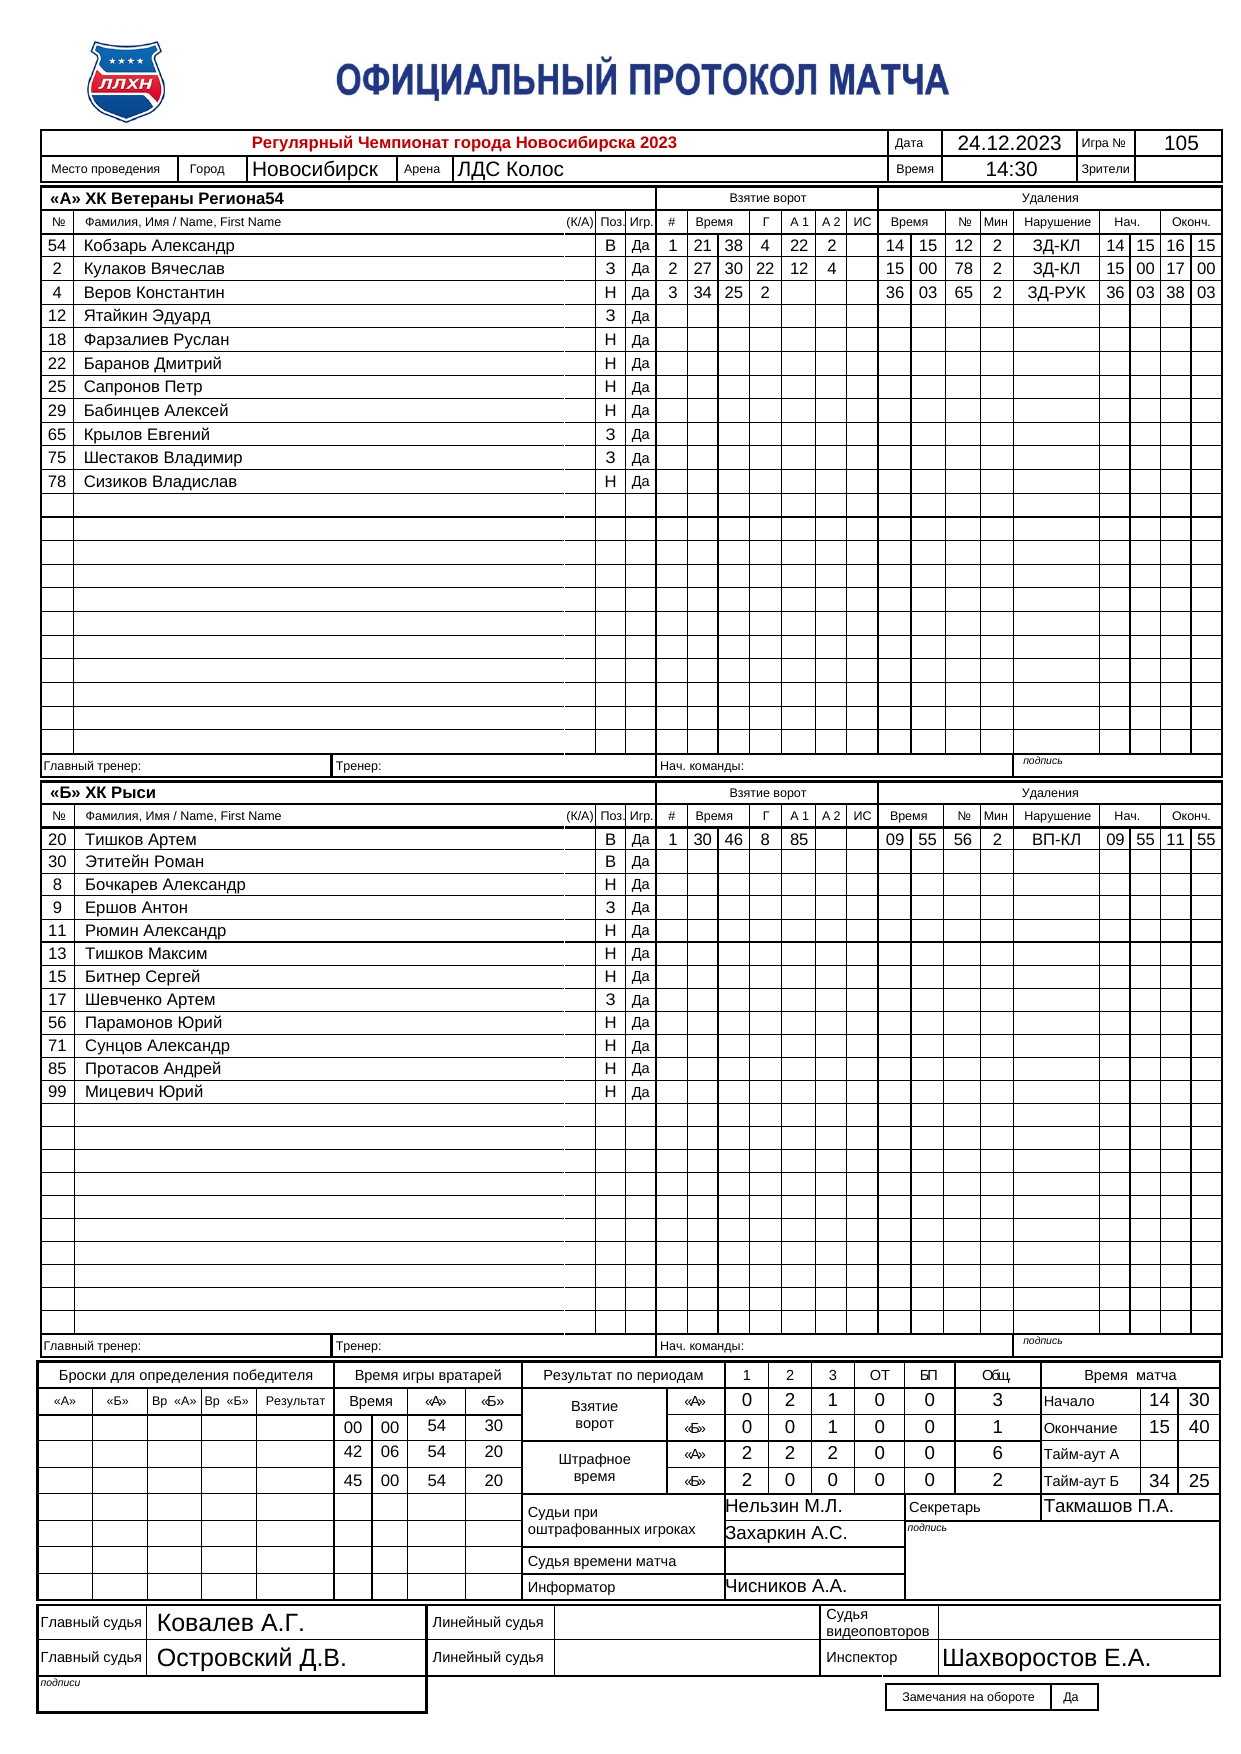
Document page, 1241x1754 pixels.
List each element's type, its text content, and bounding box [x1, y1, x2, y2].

table_cell Игр. [626, 211, 655, 233]
table_cell [879, 1012, 910, 1033]
table_cell [565, 399, 595, 422]
table_cell [719, 874, 749, 895]
table_cell [879, 305, 910, 327]
table_cell [1161, 943, 1190, 964]
table_cell [981, 1242, 1013, 1264]
table_header Удаления [879, 188, 1221, 209]
table_cell [847, 1058, 877, 1079]
table_cell Судья видеоповторов [821, 1606, 938, 1639]
table_cell [879, 943, 910, 964]
table_cell [565, 730, 595, 753]
table_cell [981, 1058, 1013, 1079]
table_cell 15 [912, 235, 945, 256]
table_cell [939, 1606, 1219, 1639]
table_cell [912, 659, 945, 682]
table_cell [782, 850, 815, 872]
table_cell Город [179, 157, 246, 181]
table_cell [946, 494, 980, 516]
table_cell [782, 989, 815, 1011]
table_cell [1131, 423, 1160, 445]
table_cell [750, 518, 781, 540]
table_cell [782, 588, 815, 611]
table_cell [1014, 588, 1099, 611]
table_cell [39, 1574, 92, 1599]
table_cell [202, 1468, 256, 1493]
table_cell [74, 707, 564, 729]
table_cell Окончание [1042, 1415, 1140, 1440]
table_cell 55 [1192, 829, 1221, 849]
table_cell [1161, 588, 1190, 611]
table_cell [626, 683, 655, 706]
table_cell [981, 920, 1013, 941]
table_cell 56 [42, 1012, 74, 1033]
table_cell [912, 518, 945, 540]
table_cell [1131, 850, 1160, 872]
table_cell [1014, 612, 1099, 634]
table_cell [879, 494, 910, 516]
table_cell 25 [42, 376, 73, 398]
table_cell 2 [42, 257, 73, 280]
table_cell [912, 1012, 943, 1033]
table_cell [1131, 896, 1160, 918]
table_cell 09 [1100, 829, 1129, 849]
table_cell [1161, 1127, 1190, 1149]
table_cell [1192, 1150, 1221, 1172]
table_cell 15 [42, 966, 74, 987]
table_cell [75, 1288, 564, 1310]
table_cell [657, 399, 687, 422]
table_cell [719, 565, 749, 587]
table_cell [847, 305, 877, 327]
table_cell Игр. [626, 805, 655, 826]
table_cell [879, 399, 910, 422]
table_cell [42, 1219, 74, 1241]
table_cell [596, 494, 625, 516]
table_cell [847, 966, 877, 987]
table_cell [879, 470, 910, 493]
table_cell [782, 920, 815, 941]
table_cell [719, 1288, 749, 1310]
table_cell [719, 1219, 749, 1241]
table_header 24.12.2023 [943, 131, 1076, 155]
table_cell [688, 1127, 717, 1149]
table_header 1 [726, 1363, 768, 1387]
table_cell [847, 399, 877, 422]
table_cell З [596, 989, 625, 1011]
table_cell [879, 1265, 910, 1287]
table_cell [657, 1173, 687, 1195]
table_cell [782, 565, 815, 587]
table_cell [816, 730, 846, 753]
table_cell [847, 518, 877, 540]
table_cell [657, 683, 687, 706]
table_cell [466, 1547, 521, 1573]
table_cell [1192, 989, 1221, 1011]
table_cell [1131, 612, 1160, 634]
table_cell [912, 1035, 943, 1057]
table_cell [750, 1081, 781, 1103]
table_cell Н [596, 920, 625, 941]
table_cell [782, 683, 815, 706]
table_cell [944, 1058, 980, 1079]
table_cell [946, 707, 980, 729]
table_cell [335, 1574, 371, 1599]
table_cell [782, 281, 815, 303]
table_cell [565, 1311, 595, 1333]
table_cell [816, 1012, 846, 1033]
table_cell [879, 1127, 910, 1149]
table_cell Секретарь [906, 1495, 1040, 1520]
table_cell [565, 707, 595, 729]
table_cell [688, 1196, 717, 1218]
table_cell Время [688, 805, 749, 826]
table_cell Линейный судья [428, 1606, 554, 1639]
table_cell [750, 446, 781, 469]
table_cell [847, 707, 877, 729]
table_cell [1192, 1127, 1221, 1149]
table_cell [1131, 518, 1160, 540]
table_cell З [596, 305, 625, 327]
table_cell 20 [466, 1441, 521, 1467]
table_cell Да [626, 305, 655, 327]
table_cell [1192, 423, 1221, 445]
table_cell Да [626, 920, 655, 941]
table_cell [1099, 1682, 1220, 1711]
table_cell З [596, 423, 625, 445]
table_header ОТ [855, 1363, 904, 1387]
table_cell [688, 612, 717, 634]
table_cell Оконч. [1161, 211, 1221, 233]
table_cell [912, 1150, 943, 1172]
table_cell [93, 1416, 147, 1440]
table_cell [719, 920, 749, 941]
table_header Взятие ворот [657, 783, 877, 803]
table_cell [1014, 730, 1099, 753]
table_cell Н [596, 399, 625, 422]
table_cell [1100, 328, 1129, 351]
table_cell [816, 1219, 846, 1241]
table_cell Шестаков Владимир [74, 446, 564, 469]
table_cell Судьи при оштрафованных игроках [523, 1495, 724, 1546]
table_cell [596, 659, 625, 682]
table_cell 17 [1161, 257, 1190, 280]
table_cell [565, 446, 595, 469]
table_cell Мицевич Юрий [75, 1081, 564, 1103]
table_cell [688, 1288, 717, 1310]
table_cell [782, 376, 815, 398]
table_cell [1014, 446, 1099, 469]
table_cell [879, 588, 910, 611]
table_cell [202, 1547, 256, 1573]
table_cell [1100, 989, 1129, 1011]
table_cell [1161, 470, 1190, 493]
table_cell [1131, 352, 1160, 374]
table_cell [981, 683, 1013, 706]
table_cell [879, 730, 910, 753]
table_cell Н [596, 1058, 625, 1079]
table_cell [816, 1288, 846, 1310]
table_cell Да [626, 1081, 655, 1103]
table_cell [1131, 1127, 1160, 1149]
table_cell [1100, 707, 1129, 729]
table_cell Да [626, 423, 655, 445]
table_cell Фамилия, Имя / Name, First Name [74, 211, 565, 233]
table_cell [719, 305, 749, 327]
table_cell [688, 730, 717, 753]
table_cell [1131, 1196, 1160, 1218]
table_cell [879, 1035, 910, 1057]
table_cell [1131, 1058, 1160, 1079]
table_cell [1192, 1058, 1221, 1079]
table_cell [750, 943, 781, 964]
table_cell [657, 874, 687, 895]
table_cell [847, 588, 877, 611]
table_cell [1161, 1035, 1190, 1057]
table_cell [946, 352, 980, 374]
table_cell [726, 1548, 904, 1573]
table_cell 2 [726, 1442, 768, 1467]
table_cell Вр «А» [148, 1389, 201, 1413]
table_cell 00 [335, 1416, 371, 1440]
table_cell Да [626, 989, 655, 1011]
table_cell [816, 659, 846, 682]
table_cell [750, 1058, 781, 1079]
table_cell [1014, 1035, 1099, 1057]
table_cell [565, 920, 595, 941]
table_cell 15 [879, 257, 910, 280]
table_cell [565, 1288, 595, 1310]
table_cell [565, 636, 595, 658]
table_cell Фарзалиев Руслан [74, 328, 564, 351]
table_cell 03 [1192, 281, 1221, 303]
table_cell [257, 1521, 333, 1546]
table_cell [946, 328, 980, 351]
table_cell 55 [1131, 829, 1160, 849]
table_cell Н [596, 1035, 625, 1057]
table_cell [626, 707, 655, 729]
table_cell [626, 636, 655, 658]
table_cell [879, 966, 910, 987]
table_cell [565, 376, 595, 398]
table_cell [782, 328, 815, 351]
table_cell [782, 470, 815, 493]
table_cell [1131, 1219, 1160, 1241]
table_cell Мин [981, 211, 1013, 233]
table_cell [719, 896, 749, 918]
table_cell [257, 1574, 333, 1599]
table_cell Протасов Андрей [75, 1058, 564, 1079]
table_cell [816, 707, 846, 729]
table_cell [1161, 683, 1190, 706]
table_cell [750, 541, 781, 564]
table_cell [750, 1104, 781, 1126]
table_cell [847, 1081, 877, 1103]
table_header 2 [769, 1363, 811, 1387]
table_cell 38 [1161, 281, 1190, 303]
table_cell 0 [905, 1415, 954, 1440]
table_cell [565, 541, 595, 564]
table_cell [944, 874, 980, 895]
table_cell [719, 707, 749, 729]
table_cell [847, 1196, 877, 1218]
table_cell Сапронов Петр [74, 376, 564, 398]
table_cell [335, 1494, 371, 1520]
table_cell [657, 850, 687, 872]
table_cell Г [750, 805, 781, 826]
table_cell [657, 1150, 687, 1172]
table_cell [1161, 636, 1190, 658]
table_cell [75, 1150, 564, 1172]
table_cell [596, 541, 625, 564]
table_cell [74, 612, 564, 634]
table_cell [912, 1242, 943, 1264]
table_cell [816, 352, 846, 374]
table_cell [1131, 565, 1160, 587]
table_cell [657, 1219, 687, 1241]
table_cell [42, 636, 73, 658]
table_cell [657, 943, 687, 964]
table_cell [42, 1173, 74, 1195]
table_cell [719, 541, 749, 564]
table_cell [912, 1127, 943, 1149]
table_cell [202, 1494, 256, 1520]
table_cell [657, 1035, 687, 1057]
table_cell [657, 1104, 687, 1126]
table_cell 00 [373, 1468, 407, 1493]
table_cell Н [596, 376, 625, 398]
table_cell Новосибирск [248, 157, 396, 181]
table_cell [626, 1104, 655, 1126]
table_cell [912, 1311, 943, 1333]
table_cell [688, 588, 717, 611]
table_cell [1100, 541, 1129, 564]
table_header Замечания на обороте [887, 1685, 1050, 1709]
table_cell [782, 518, 815, 540]
table_header Дата [889, 131, 941, 155]
table_cell 25 [719, 281, 749, 303]
table_cell [1014, 1173, 1099, 1195]
table_cell [1100, 966, 1129, 987]
table_cell З [596, 257, 625, 280]
table_cell [719, 1242, 749, 1264]
table_cell [688, 423, 717, 445]
table_cell 85 [782, 829, 815, 849]
table_cell [847, 281, 877, 303]
table_cell [565, 1219, 595, 1241]
table_cell [1100, 565, 1129, 587]
table_cell [74, 683, 564, 706]
table_cell [1014, 1127, 1099, 1149]
table_cell 06 [373, 1441, 407, 1467]
table_cell [944, 989, 980, 1011]
table_cell [626, 1127, 655, 1149]
table_cell [981, 1127, 1013, 1149]
table_cell [1100, 1196, 1129, 1218]
table_cell Крылов Евгений [74, 423, 564, 445]
table_cell [42, 494, 73, 516]
table_cell [719, 446, 749, 469]
table_cell [596, 1242, 625, 1264]
table_cell 20 [42, 829, 74, 849]
table_cell Да [626, 446, 655, 469]
table_cell [816, 1311, 846, 1333]
table_cell 54 [408, 1416, 465, 1440]
table_cell [719, 328, 749, 351]
table_cell [782, 1311, 815, 1333]
table_cell [750, 470, 781, 493]
table_cell [912, 920, 943, 941]
table_cell [981, 399, 1013, 422]
table_cell [782, 1196, 815, 1218]
table_header БП [905, 1363, 954, 1387]
table_cell [93, 1521, 147, 1546]
table_cell [688, 352, 717, 374]
table_cell [750, 305, 781, 327]
table_cell [750, 1311, 781, 1333]
table_cell [1192, 920, 1221, 941]
table_cell [946, 612, 980, 634]
table_cell [688, 1311, 717, 1333]
table_cell [1161, 446, 1190, 469]
table_cell 22 [782, 235, 815, 256]
table_cell [1161, 659, 1190, 682]
table_cell [202, 1416, 256, 1440]
table_cell [816, 1265, 846, 1287]
table_cell [565, 352, 595, 374]
table_cell [596, 1219, 625, 1241]
table_cell [981, 1173, 1013, 1195]
table_cell [1192, 1242, 1221, 1264]
table_header Игра № [1078, 131, 1134, 155]
table_cell 0 [726, 1389, 768, 1413]
table_cell [75, 1127, 564, 1149]
table_cell [1100, 1311, 1129, 1333]
table_cell [1161, 730, 1190, 753]
table_cell [847, 376, 877, 398]
table_cell [1192, 943, 1221, 964]
table_cell [719, 423, 749, 445]
table_cell [750, 1127, 781, 1149]
table_cell [1192, 328, 1221, 351]
table_header Да [1052, 1685, 1097, 1709]
table_cell Да [626, 352, 655, 374]
table_cell «Б» [668, 1415, 724, 1440]
table_cell [782, 305, 815, 327]
table_cell [1192, 1173, 1221, 1195]
table_cell [944, 1150, 980, 1172]
table_cell Главный тренер: [42, 1335, 330, 1356]
table_header «Б» ХК Рыси [42, 783, 655, 803]
table_cell [657, 1196, 687, 1218]
table_cell Кулаков Вячеслав [74, 257, 564, 280]
table_cell [657, 1265, 687, 1287]
table_cell [782, 966, 815, 987]
table_cell [1100, 1127, 1129, 1149]
table_header Время игры вратарей [335, 1363, 521, 1387]
table_cell [879, 874, 910, 895]
table_cell [1014, 541, 1099, 564]
table_cell [42, 1265, 74, 1287]
table_cell Нач. команды: [657, 1335, 1012, 1356]
table_cell 25 [1179, 1468, 1219, 1493]
table_cell 2 [816, 235, 846, 256]
table_cell [565, 494, 595, 516]
table_cell [466, 1494, 521, 1520]
table_cell [750, 352, 781, 374]
table_cell [148, 1416, 201, 1440]
table_cell [816, 989, 846, 1011]
table_cell [847, 541, 877, 564]
table_cell [565, 470, 595, 493]
table_cell [782, 1242, 815, 1264]
table_cell [596, 1288, 625, 1310]
table_cell [75, 1242, 564, 1264]
table_cell [596, 1265, 625, 1287]
table_cell 30 [42, 850, 74, 872]
table_cell [816, 470, 846, 493]
table_cell [1131, 541, 1160, 564]
table_cell [657, 470, 687, 493]
table_cell [1100, 588, 1129, 611]
table_cell [657, 1288, 687, 1310]
table_cell [1014, 896, 1099, 918]
table_cell [1100, 683, 1129, 706]
table_cell [719, 1104, 749, 1126]
table_cell [912, 446, 945, 469]
table_cell [1100, 636, 1129, 658]
table_cell [816, 874, 846, 895]
table_cell [816, 494, 846, 516]
table_cell [782, 1288, 815, 1310]
table_cell 0 [855, 1442, 904, 1467]
table_cell [750, 1035, 781, 1057]
table_cell [657, 1242, 687, 1264]
table_cell 12 [946, 235, 980, 256]
table_cell [750, 1219, 781, 1241]
table_cell [944, 1104, 980, 1126]
table_cell [1131, 588, 1160, 611]
table_cell [981, 659, 1013, 682]
table_cell [42, 1196, 74, 1218]
table_cell [1161, 966, 1190, 987]
table_cell [879, 612, 910, 634]
table_cell 17 [42, 989, 74, 1011]
table_cell подпись [1014, 1335, 1221, 1356]
table_cell [750, 494, 781, 516]
table_cell В [596, 850, 625, 872]
table_cell [847, 1035, 877, 1057]
table_cell [879, 541, 910, 564]
table_cell [944, 920, 980, 941]
table_cell [1161, 1242, 1190, 1264]
table_cell «А» [408, 1389, 465, 1413]
table_cell [1100, 920, 1129, 941]
table_cell Ершов Антон [75, 896, 564, 918]
table_cell 40 [1179, 1415, 1219, 1440]
table_cell 54 [408, 1441, 465, 1467]
table_cell Кобзарь Александр [74, 235, 564, 256]
table_cell [1161, 423, 1190, 445]
table_cell [657, 896, 687, 918]
table_cell [719, 636, 749, 658]
table_cell 0 [769, 1468, 811, 1493]
table_cell подпись [906, 1522, 1219, 1599]
table_cell [1100, 874, 1129, 895]
table_cell [1192, 399, 1221, 422]
table_cell 3 [657, 281, 687, 303]
table_cell [847, 1288, 877, 1310]
table_cell № [944, 805, 980, 826]
table_cell [688, 541, 717, 564]
table_cell [912, 707, 945, 729]
table_cell [750, 1242, 781, 1264]
table_cell [1192, 707, 1221, 729]
table_cell [879, 1058, 910, 1079]
table_cell [1161, 541, 1190, 564]
table_cell [1131, 966, 1160, 987]
table_cell [148, 1468, 201, 1493]
table_cell [782, 1150, 815, 1172]
table_cell [782, 1219, 815, 1241]
table_cell [42, 659, 73, 682]
table_cell А 1 [782, 211, 815, 233]
table_cell [981, 1219, 1013, 1241]
table_cell [719, 1311, 749, 1333]
table_cell [1100, 1173, 1129, 1195]
table_cell 30 [688, 829, 717, 849]
table_cell [596, 612, 625, 634]
table_cell [782, 896, 815, 918]
table_cell 15 [1100, 257, 1129, 280]
table_cell Информатор [523, 1575, 724, 1599]
table_cell Штрафное время [523, 1442, 666, 1493]
table_cell [565, 850, 595, 872]
table_cell подпись [1014, 755, 1221, 776]
table_cell 14 [1100, 235, 1129, 256]
table_cell [750, 1173, 781, 1195]
table_cell 0 [855, 1468, 904, 1493]
table_cell [981, 636, 1013, 658]
table_cell 12 [42, 305, 73, 327]
table_cell [1014, 470, 1099, 493]
table_cell [1161, 494, 1190, 516]
table_cell [596, 518, 625, 540]
table_cell [1192, 376, 1221, 398]
table_cell [626, 518, 655, 540]
table_cell [944, 966, 980, 987]
table_cell [565, 1035, 595, 1057]
table_cell [565, 565, 595, 587]
table_cell [1100, 470, 1129, 493]
table_cell Да [626, 896, 655, 918]
table_cell [42, 1104, 74, 1126]
table_cell [596, 683, 625, 706]
table_header 3 [812, 1363, 854, 1387]
table_cell [816, 541, 846, 564]
table_cell [1014, 565, 1099, 587]
table_cell [1014, 1058, 1099, 1079]
table_cell [944, 850, 980, 872]
table_cell Сизиков Владислав [74, 470, 564, 493]
table_cell [408, 1547, 465, 1573]
table_cell [944, 1219, 980, 1241]
table_cell [1014, 1311, 1099, 1333]
table_cell [847, 352, 877, 374]
table_cell [74, 541, 564, 564]
table_cell [719, 352, 749, 374]
table_cell Баранов Дмитрий [74, 352, 564, 374]
table_cell [816, 636, 846, 658]
table_cell [944, 1242, 980, 1264]
table_cell [981, 423, 1013, 445]
table_cell [847, 1265, 877, 1287]
table_cell [75, 1173, 564, 1195]
table_cell 6 [956, 1442, 1040, 1467]
table_cell 16 [1161, 235, 1190, 256]
table_cell [565, 989, 595, 1011]
table_cell [847, 989, 877, 1011]
table_cell [879, 1219, 910, 1241]
table_cell [74, 659, 564, 682]
table_cell [1161, 1219, 1190, 1241]
table_cell А 2 [816, 211, 846, 233]
table_cell [1131, 730, 1160, 753]
table_cell [816, 1150, 846, 1172]
table_cell [944, 1081, 980, 1103]
table_cell [879, 1311, 910, 1333]
table_cell [782, 943, 815, 964]
table_cell Результат [257, 1389, 333, 1413]
table_cell [335, 1547, 371, 1573]
table_cell Г [750, 211, 781, 233]
table_cell [782, 1012, 815, 1033]
table_header Удаления [879, 783, 1221, 803]
table_cell [847, 896, 877, 918]
table_cell [981, 850, 1013, 872]
table_cell Рюмин Александр [75, 920, 564, 941]
table_cell [688, 1012, 717, 1033]
table_cell [1161, 1311, 1190, 1333]
table_cell «Б» [93, 1389, 147, 1413]
table_cell [981, 1012, 1013, 1033]
table_cell [688, 1104, 717, 1126]
table_cell [626, 1242, 655, 1264]
table_cell 34 [688, 281, 717, 303]
table_cell [912, 730, 945, 753]
table_cell [1192, 1196, 1221, 1218]
table_cell [847, 1150, 877, 1172]
table_cell 13 [42, 943, 74, 964]
table_cell подписи [39, 1677, 425, 1711]
table_cell [750, 989, 781, 1011]
table_cell [816, 1035, 846, 1057]
table_cell 12 [782, 257, 815, 280]
table_cell [912, 1058, 943, 1079]
table_cell [42, 541, 73, 564]
table_cell [1014, 305, 1099, 327]
table_cell Этитейн Роман [75, 850, 564, 872]
table_cell [93, 1441, 147, 1467]
table_cell [688, 1242, 717, 1264]
table_cell Нач. [1100, 805, 1160, 826]
table_cell [1192, 730, 1221, 753]
table_cell # [657, 211, 687, 233]
table_cell [879, 328, 910, 351]
table_cell [981, 565, 1013, 587]
table_cell [946, 446, 980, 469]
table_cell [879, 1288, 910, 1310]
table_cell 11 [1161, 829, 1190, 849]
table_cell [626, 1311, 655, 1333]
table_cell [782, 1058, 815, 1079]
table_cell [148, 1494, 201, 1520]
table_cell [596, 707, 625, 729]
table_cell [946, 376, 980, 398]
table_cell [719, 850, 749, 872]
table_cell [816, 850, 846, 872]
table_cell [1014, 659, 1099, 682]
table_cell [719, 494, 749, 516]
table_cell 03 [1131, 281, 1160, 303]
table_cell 0 [905, 1389, 954, 1413]
table_cell [1131, 659, 1160, 682]
table_cell [1131, 305, 1160, 327]
table_cell [42, 1127, 74, 1149]
table_cell [719, 730, 749, 753]
table_cell Фамилия, Имя / Name, First Name [75, 805, 565, 826]
table_cell [981, 376, 1013, 398]
table_cell [688, 636, 717, 658]
table_cell Время [879, 211, 945, 233]
table_cell [782, 494, 815, 516]
table_cell ЗД-РУК [1014, 281, 1099, 303]
table_cell [657, 989, 687, 1011]
table_cell [1192, 636, 1221, 658]
table_cell [1192, 612, 1221, 634]
table_cell [816, 399, 846, 422]
table_cell [981, 1104, 1013, 1126]
table_cell [912, 1288, 943, 1310]
table_cell [1014, 494, 1099, 516]
table_cell 0 [855, 1415, 904, 1440]
table_cell [719, 470, 749, 493]
table_cell [565, 1265, 595, 1287]
table_cell [750, 399, 781, 422]
table_cell [39, 1547, 92, 1573]
table_cell [1014, 989, 1099, 1011]
table_cell [912, 636, 945, 658]
table_cell [1192, 1012, 1221, 1033]
table_cell [847, 1104, 877, 1126]
table_cell [1100, 494, 1129, 516]
table_cell [750, 730, 781, 753]
table_cell [912, 1104, 943, 1126]
table_cell [1014, 966, 1099, 987]
table_cell [782, 636, 815, 658]
table_cell [879, 518, 910, 540]
table_cell 1 [812, 1415, 854, 1440]
table_cell З [596, 896, 625, 918]
table_cell [847, 1173, 877, 1195]
table_cell [847, 874, 877, 895]
table_cell [847, 829, 877, 849]
table_cell [1100, 305, 1129, 327]
table_cell [1100, 446, 1129, 469]
table_cell Ятайкин Эдуард [74, 305, 564, 327]
table_cell [1131, 1081, 1160, 1103]
table_cell [626, 1219, 655, 1241]
table_cell [719, 943, 749, 964]
table_cell [981, 446, 1013, 469]
table_cell [1100, 1242, 1129, 1264]
table_cell [688, 1081, 717, 1103]
table_cell [1192, 659, 1221, 682]
table_cell [1161, 1104, 1190, 1126]
table_cell Тайм-аут Б [1042, 1468, 1140, 1493]
table_cell [981, 1288, 1013, 1310]
table_cell [816, 376, 846, 398]
picture [5, 28, 1179, 129]
table_cell [879, 1242, 910, 1264]
table_cell [596, 1127, 625, 1149]
table_cell [555, 1606, 819, 1639]
table_cell [981, 966, 1013, 987]
table_cell [1192, 1265, 1221, 1287]
table_header Броски для определения победителя [39, 1363, 333, 1387]
table_cell [946, 470, 980, 493]
table_cell [1131, 1104, 1160, 1126]
table_cell [657, 305, 687, 327]
table_cell [565, 1196, 595, 1218]
table_cell [1100, 423, 1129, 445]
table_cell [1014, 683, 1099, 706]
table_cell 14 [879, 235, 910, 256]
table_cell [1100, 1150, 1129, 1172]
table_cell Да [626, 1012, 655, 1033]
table_cell [981, 588, 1013, 611]
table_cell [42, 1242, 74, 1264]
table_cell [657, 1081, 687, 1103]
table_cell Взятие ворот [523, 1389, 666, 1440]
table_cell [1014, 399, 1099, 422]
table_cell [981, 989, 1013, 1011]
table_cell [1192, 1035, 1221, 1057]
table_cell [93, 1494, 147, 1520]
table_cell [75, 1311, 564, 1333]
table_cell [565, 829, 595, 849]
table_cell ЗД-КЛ [1014, 257, 1099, 280]
table_cell [657, 423, 687, 445]
table_cell [782, 1265, 815, 1287]
table_cell 55 [912, 829, 943, 849]
table_cell 4 [42, 281, 73, 303]
table_cell [257, 1416, 333, 1440]
table_cell [626, 541, 655, 564]
table_cell [719, 376, 749, 398]
table_cell [626, 494, 655, 516]
table_cell Островский Д.В. [147, 1640, 425, 1675]
table_header Время матча [1042, 1363, 1219, 1387]
table_cell [719, 1173, 749, 1195]
table_cell [1100, 1081, 1129, 1103]
table_cell [847, 850, 877, 872]
table_cell [944, 943, 980, 964]
table_cell Время [688, 211, 749, 233]
table_cell 56 [944, 829, 980, 849]
table_cell [879, 683, 910, 706]
table_cell [782, 399, 815, 422]
table_cell [626, 588, 655, 611]
table_cell [912, 470, 945, 493]
table_cell [688, 328, 717, 351]
table_cell [719, 588, 749, 611]
table_cell [1192, 966, 1221, 987]
table_cell [879, 636, 910, 658]
table_cell [596, 588, 625, 611]
table_cell [912, 305, 945, 327]
table_cell 54 [408, 1468, 465, 1493]
table_cell [373, 1494, 407, 1520]
table_cell [719, 612, 749, 634]
table_cell [981, 518, 1013, 540]
table_cell [596, 730, 625, 753]
table_cell [750, 376, 781, 398]
table_cell [148, 1547, 201, 1573]
table_cell 18 [42, 328, 73, 351]
table_cell [847, 235, 877, 256]
table_cell [555, 1640, 819, 1675]
table_cell [688, 1265, 717, 1287]
table_cell [912, 989, 943, 1011]
table_cell Н [596, 1081, 625, 1103]
table_cell Время [889, 157, 941, 181]
table_cell [202, 1441, 256, 1467]
table_cell [782, 1127, 815, 1149]
table_cell [816, 305, 846, 327]
table_cell [75, 1104, 564, 1126]
table_cell Нач. [1100, 211, 1160, 233]
table_cell 15 [1131, 235, 1160, 256]
table_cell [1192, 446, 1221, 469]
table_cell Главный судья [39, 1606, 146, 1639]
table_cell [657, 612, 687, 634]
table_cell [944, 1012, 980, 1033]
table_cell [1100, 518, 1129, 540]
table_cell [946, 399, 980, 422]
table_cell Да [626, 850, 655, 872]
table_cell [1100, 399, 1129, 422]
table_cell [1161, 874, 1190, 895]
table_cell [657, 1058, 687, 1079]
table_cell [1131, 1265, 1160, 1287]
table_cell [750, 1265, 781, 1287]
table_cell [373, 1547, 407, 1573]
table_cell [719, 518, 749, 540]
table_cell 2 [981, 235, 1013, 256]
table_cell [688, 518, 717, 540]
table_cell [565, 1058, 595, 1079]
table_cell [1131, 1150, 1160, 1172]
table_cell Тренер: [333, 755, 655, 776]
table_cell Шевченко Артем [75, 989, 564, 1011]
table_cell [719, 659, 749, 682]
table_cell [1161, 376, 1190, 398]
table_cell [688, 494, 717, 516]
table_cell Веров Константин [74, 281, 564, 303]
table_cell [879, 376, 910, 398]
table_cell [688, 989, 717, 1011]
table_cell [1161, 1150, 1190, 1172]
table_cell ИС [847, 211, 877, 233]
table_cell 22 [750, 257, 781, 280]
table_cell 22 [42, 352, 73, 374]
table_cell [373, 1521, 407, 1546]
table_cell [750, 636, 781, 658]
table_header Взятие ворот [657, 188, 877, 209]
table_cell [1161, 989, 1190, 1011]
table_cell [879, 896, 910, 918]
table_cell 1 [657, 829, 687, 849]
table_cell [879, 1150, 910, 1172]
table_cell [816, 943, 846, 964]
table_cell [912, 494, 945, 516]
table_cell 2 [812, 1442, 854, 1467]
table_cell [719, 989, 749, 1011]
table_cell [75, 1265, 564, 1287]
table_cell [466, 1521, 521, 1546]
table_cell [912, 588, 945, 611]
table_cell 0 [812, 1468, 854, 1493]
table_cell Н [596, 943, 625, 964]
table_cell [565, 1127, 595, 1149]
table_cell [42, 683, 73, 706]
table_cell [42, 612, 73, 634]
table_cell [1192, 896, 1221, 918]
table_cell [946, 305, 980, 327]
table_cell Н [596, 1012, 625, 1033]
table_cell Поз. [596, 211, 625, 233]
table_cell [847, 730, 877, 753]
table_cell [782, 612, 815, 634]
table_cell Время [335, 1389, 407, 1413]
table_cell [657, 730, 687, 753]
table_cell [912, 565, 945, 587]
table_cell [719, 399, 749, 422]
table_cell [719, 966, 749, 987]
table_cell 0 [855, 1389, 904, 1413]
table_cell [1131, 1311, 1160, 1333]
table_cell [596, 636, 625, 658]
table_cell [847, 683, 877, 706]
table_cell [257, 1547, 333, 1573]
table_cell 1 [657, 235, 687, 256]
table_cell [816, 1173, 846, 1195]
table_cell [626, 1265, 655, 1287]
table_cell [688, 683, 717, 706]
table_cell [912, 352, 945, 374]
table_cell [1131, 328, 1160, 351]
table_cell [879, 1104, 910, 1126]
table_cell [1014, 328, 1099, 351]
table_cell [1100, 352, 1129, 374]
table_cell [946, 423, 980, 445]
table_cell [688, 305, 717, 327]
table_cell [782, 874, 815, 895]
table_cell [944, 1288, 980, 1310]
table_cell [981, 707, 1013, 729]
table_cell Линейный судья [428, 1640, 554, 1675]
table_cell [42, 1150, 74, 1172]
table_cell [750, 1196, 781, 1218]
table_cell [1192, 874, 1221, 895]
table_cell Начало [1042, 1389, 1140, 1413]
table_cell [879, 1196, 910, 1218]
table_cell [981, 1150, 1013, 1172]
table_cell [912, 896, 943, 918]
table_cell [1131, 446, 1160, 469]
table_cell № [946, 211, 980, 233]
table_cell [750, 612, 781, 634]
table_cell [879, 707, 910, 729]
table_cell [912, 1219, 943, 1241]
table_cell [1014, 707, 1099, 729]
table_cell [75, 1196, 564, 1218]
table_cell [719, 1196, 749, 1218]
table_cell [879, 446, 910, 469]
table_cell [688, 376, 717, 398]
table_cell [847, 423, 877, 445]
table_cell [981, 1196, 1013, 1218]
table_cell [782, 1035, 815, 1057]
table_cell [981, 874, 1013, 895]
table_cell «Б» [668, 1468, 724, 1493]
table_cell [1014, 423, 1099, 445]
table_cell [1014, 1196, 1099, 1218]
table_cell [879, 565, 910, 587]
table_cell [750, 423, 781, 445]
table_cell [1100, 896, 1129, 918]
table_cell [981, 1265, 1013, 1287]
table_cell [782, 446, 815, 469]
table_cell З [596, 446, 625, 469]
table_cell [596, 1196, 625, 1218]
table_cell [782, 659, 815, 682]
table_cell [1161, 1288, 1190, 1310]
table_cell Шахворостов Е.А. [939, 1640, 1219, 1675]
table_cell [1161, 305, 1190, 327]
table_cell 34 [1141, 1468, 1177, 1493]
table_cell [657, 446, 687, 469]
table_cell [879, 423, 910, 445]
table_cell [565, 659, 595, 682]
table_cell [565, 518, 595, 540]
table_cell 65 [42, 423, 73, 445]
table_cell [1161, 352, 1190, 374]
table_cell [565, 281, 595, 303]
table_cell 30 [466, 1416, 521, 1440]
table_cell [257, 1441, 333, 1467]
table_cell [688, 943, 717, 964]
table_cell [657, 1012, 687, 1033]
table_cell [408, 1574, 465, 1599]
table_cell [1131, 1173, 1160, 1195]
table_cell Да [626, 235, 655, 256]
table_cell [1136, 157, 1221, 181]
table_cell [39, 1494, 92, 1520]
table_cell [1131, 683, 1160, 706]
table_cell «А» [668, 1442, 724, 1467]
table_cell [847, 1012, 877, 1033]
table_cell [1192, 1104, 1221, 1126]
table_cell [657, 659, 687, 682]
table_cell [1014, 376, 1099, 398]
table_cell 0 [905, 1468, 954, 1493]
table_cell 0 [726, 1415, 768, 1440]
table_cell [1014, 1150, 1099, 1172]
table_cell [408, 1521, 465, 1546]
table_cell [750, 659, 781, 682]
table_cell [596, 1173, 625, 1195]
table_cell [719, 1035, 749, 1057]
table_cell [719, 1265, 749, 1287]
table_cell [782, 707, 815, 729]
table_cell [847, 636, 877, 658]
table_cell [981, 1081, 1013, 1103]
table_cell [816, 1058, 846, 1079]
table_cell [944, 1035, 980, 1057]
table_cell «А» [39, 1389, 92, 1413]
table_cell [565, 588, 595, 611]
table_cell [1192, 470, 1221, 493]
table_cell [657, 920, 687, 941]
table_cell [847, 659, 877, 682]
table_cell [408, 1494, 465, 1520]
table_cell [42, 730, 73, 753]
table_cell [596, 1104, 625, 1126]
table_cell Да [626, 399, 655, 422]
table_cell [981, 1311, 1013, 1333]
table_cell [750, 683, 781, 706]
table_cell [719, 1127, 749, 1149]
table_cell 46 [719, 829, 749, 849]
table_cell [912, 399, 945, 422]
table_cell 03 [912, 281, 945, 303]
table_cell [847, 328, 877, 351]
table_cell 8 [750, 829, 781, 849]
table_cell [565, 1242, 595, 1264]
table_cell [565, 1104, 595, 1126]
table_cell [565, 1150, 595, 1172]
table_cell Мин [981, 805, 1013, 826]
table_cell [750, 588, 781, 611]
table_cell Нельзин М.Л. [726, 1495, 904, 1520]
table_cell [596, 1311, 625, 1333]
table_cell ИС [847, 805, 877, 826]
table_cell [1179, 1441, 1219, 1467]
table_cell [42, 588, 73, 611]
table_cell [847, 612, 877, 634]
table_cell [1192, 352, 1221, 374]
table_cell [912, 1173, 943, 1195]
table_cell [1161, 565, 1190, 587]
table_cell [946, 588, 980, 611]
table_cell ЗД-КЛ [1014, 235, 1099, 256]
table_cell [719, 1058, 749, 1079]
table_cell Место проведения [42, 157, 177, 181]
table_cell [1161, 328, 1190, 351]
table_cell [750, 966, 781, 987]
table_cell 09 [879, 829, 910, 849]
table_cell [1014, 850, 1099, 872]
table_cell [335, 1521, 371, 1546]
table_cell [1192, 565, 1221, 587]
table_cell [1131, 1035, 1160, 1057]
table_cell [912, 966, 943, 987]
table_cell 0 [905, 1442, 954, 1467]
table_cell [782, 1104, 815, 1126]
table_cell 2 [750, 281, 781, 303]
table_cell [1100, 1035, 1129, 1057]
table_cell [565, 943, 595, 964]
table_cell Тишков Артем [75, 829, 564, 849]
table_header Регулярный Чемпионат города Новосибирска 2023 [42, 131, 887, 155]
table_cell [257, 1494, 333, 1520]
table_cell [1161, 399, 1190, 422]
table_cell 38 [719, 235, 749, 256]
table_cell [1014, 1081, 1099, 1103]
table_cell 11 [42, 920, 74, 941]
table_cell [688, 1058, 717, 1079]
table_cell [626, 612, 655, 634]
table_cell [782, 1081, 815, 1103]
table_cell [1192, 518, 1221, 540]
table_cell № [42, 805, 74, 826]
table_cell Чисников А.А. [726, 1575, 904, 1599]
table_cell [847, 494, 877, 516]
table_cell [657, 588, 687, 611]
table_cell «Б » [466, 1389, 521, 1413]
table_cell [1100, 730, 1129, 753]
table_cell [912, 1196, 943, 1218]
table_cell [74, 588, 564, 611]
table_cell [1100, 1012, 1129, 1033]
table_cell [981, 896, 1013, 918]
table_cell 2 [981, 257, 1013, 280]
table_cell [946, 541, 980, 564]
table_cell [847, 943, 877, 964]
table_cell [1192, 305, 1221, 327]
table_cell [1131, 636, 1160, 658]
table_cell [565, 1173, 595, 1195]
table_cell Захаркин А.С. [726, 1521, 904, 1546]
table_cell [981, 730, 1013, 753]
table_cell 30 [719, 257, 749, 280]
table_cell [688, 1173, 717, 1195]
table_cell [912, 541, 945, 564]
table_cell [688, 565, 717, 587]
table_cell [912, 850, 943, 872]
table_cell [879, 920, 910, 941]
table_cell Да [626, 966, 655, 987]
table_cell Тайм-аут А [1042, 1441, 1140, 1467]
table_cell [657, 541, 687, 564]
table_cell [1014, 1288, 1099, 1310]
table_cell [688, 470, 717, 493]
table_cell [912, 423, 945, 445]
table_cell [688, 399, 717, 422]
table_cell [428, 1677, 882, 1711]
table_cell [750, 707, 781, 729]
table_cell [1192, 541, 1221, 564]
table_cell [626, 565, 655, 587]
table_cell [816, 1081, 846, 1103]
table_cell (К/А) [565, 805, 595, 826]
table_cell [1161, 1081, 1190, 1103]
table_cell [657, 494, 687, 516]
table_cell [1100, 850, 1129, 872]
table_cell 4 [816, 257, 846, 280]
table_cell 36 [879, 281, 910, 303]
table_cell ВП-КЛ [1014, 829, 1099, 849]
table_cell [719, 683, 749, 706]
table_cell [1100, 1265, 1129, 1287]
table_cell [912, 683, 945, 706]
table_cell [657, 636, 687, 658]
table_cell Н [596, 352, 625, 374]
table_cell [565, 257, 595, 280]
table_cell 42 [335, 1441, 371, 1467]
table_cell [750, 874, 781, 895]
table_cell ЛДС Колос [454, 157, 887, 181]
table_cell [657, 518, 687, 540]
table_cell [373, 1574, 407, 1599]
table_cell [879, 850, 910, 872]
table_cell [1131, 1242, 1160, 1264]
table_cell [1131, 399, 1160, 422]
table_header Общ. [956, 1363, 1040, 1387]
table_cell [626, 730, 655, 753]
table_cell Тишков Максим [75, 943, 564, 964]
table_cell [912, 943, 943, 964]
table_cell Да [626, 328, 655, 351]
table_cell [912, 612, 945, 634]
table_cell [719, 1012, 749, 1033]
table_cell [688, 874, 717, 895]
table_cell [847, 565, 877, 587]
table_cell [1161, 850, 1190, 872]
table_cell [688, 920, 717, 941]
table_cell [565, 896, 595, 918]
table_cell [565, 235, 595, 256]
table_cell [626, 1173, 655, 1195]
table_cell Да [626, 376, 655, 398]
table_cell [657, 376, 687, 398]
table_cell [1192, 1311, 1221, 1333]
table_cell А 2 [816, 805, 846, 826]
table_cell Н [596, 874, 625, 895]
table_cell [944, 1311, 980, 1333]
table_cell А 1 [782, 805, 815, 826]
table_cell 2 [981, 281, 1013, 303]
table_header 105 [1136, 131, 1221, 155]
table_cell [1014, 1104, 1099, 1126]
table_cell [879, 1081, 910, 1103]
table_cell [750, 896, 781, 918]
table_cell 85 [42, 1058, 74, 1079]
table_cell 9 [42, 896, 74, 918]
table_cell [688, 707, 717, 729]
table_cell [93, 1547, 147, 1573]
table_cell Да [626, 829, 655, 849]
table_cell [657, 1311, 687, 1333]
table_cell Тренер: [333, 1335, 655, 1356]
table_cell 2 [657, 257, 687, 280]
table_cell [879, 659, 910, 682]
table_cell [912, 1265, 943, 1287]
table_cell [596, 1150, 625, 1172]
table_cell [93, 1574, 147, 1599]
table_cell [816, 896, 846, 918]
table_cell [1014, 636, 1099, 658]
table_cell Да [626, 257, 655, 280]
table_cell [1014, 1265, 1099, 1287]
table_cell [816, 1104, 846, 1126]
table_cell 36 [1100, 281, 1129, 303]
table_cell В [596, 235, 625, 256]
table_cell 15 [1141, 1415, 1177, 1440]
table_cell [782, 1173, 815, 1195]
table_cell [1161, 612, 1190, 634]
table_cell [626, 1196, 655, 1218]
table_cell [946, 565, 980, 587]
table_cell [816, 518, 846, 540]
table_cell Бабинцев Алексей [74, 399, 564, 422]
table_cell Н [596, 328, 625, 351]
table_cell 30 [1179, 1389, 1219, 1413]
table_cell Такмашов П.А. [1042, 1495, 1219, 1520]
table_cell [1131, 707, 1160, 729]
table_cell 00 [1131, 257, 1160, 280]
table_cell Инспектор [821, 1640, 938, 1675]
table_cell 2 [769, 1442, 811, 1467]
table_cell [39, 1521, 92, 1546]
table_cell [1161, 1173, 1190, 1195]
table_cell [1014, 943, 1099, 964]
table_cell [1131, 943, 1160, 964]
table_cell [816, 829, 846, 849]
table_cell [1161, 920, 1190, 941]
table_cell [981, 612, 1013, 634]
table_cell [847, 257, 877, 280]
table_cell [816, 1127, 846, 1149]
table_cell [1192, 850, 1221, 872]
table_cell [565, 966, 595, 987]
table_cell [1100, 612, 1129, 634]
table_cell № [42, 211, 73, 233]
table_cell [42, 707, 73, 729]
table_cell [1014, 518, 1099, 540]
table_cell Бочкарев Александр [75, 874, 564, 895]
table_cell [565, 1081, 595, 1103]
table_cell «А» [668, 1389, 724, 1413]
table_cell [1161, 1058, 1190, 1079]
table_cell [202, 1521, 256, 1546]
table_cell [782, 423, 815, 445]
table_cell Да [626, 470, 655, 493]
table_cell [565, 328, 595, 351]
table_cell [879, 989, 910, 1011]
table_cell [565, 683, 595, 706]
table_cell [1192, 494, 1221, 516]
table_cell [74, 565, 564, 587]
table_cell [750, 1288, 781, 1310]
table_cell [847, 1311, 877, 1333]
table_cell [688, 1035, 717, 1057]
table_cell [912, 328, 945, 351]
table_cell Ковалев А.Г. [147, 1606, 425, 1639]
table_cell [688, 1150, 717, 1172]
table_cell [946, 683, 980, 706]
table_cell [596, 565, 625, 587]
table_cell Зрители [1078, 157, 1134, 181]
table_cell [944, 896, 980, 918]
table_cell 8 [42, 874, 74, 895]
table_cell 4 [750, 235, 781, 256]
table_cell [1100, 376, 1129, 398]
table_cell [466, 1574, 521, 1599]
table_cell [1131, 989, 1160, 1011]
table_cell 1 [956, 1415, 1040, 1440]
table_cell [1100, 1219, 1129, 1241]
table_cell [42, 565, 73, 587]
table_cell [688, 966, 717, 987]
table_cell 00 [373, 1416, 407, 1440]
table_cell [719, 1081, 749, 1103]
table_cell [912, 1081, 943, 1103]
table_cell [1131, 874, 1160, 895]
table_cell 71 [42, 1035, 74, 1057]
table_cell Парамонов Юрий [75, 1012, 564, 1033]
table_cell [202, 1574, 256, 1599]
table_cell 27 [688, 257, 717, 280]
table_cell [1131, 494, 1160, 516]
table_cell [565, 612, 595, 634]
table_cell [688, 659, 717, 682]
table_cell [39, 1441, 92, 1467]
table_cell Арена [398, 157, 452, 181]
table_cell 20 [466, 1468, 521, 1493]
table_cell [688, 446, 717, 469]
table_cell [816, 588, 846, 611]
table_cell Н [596, 470, 625, 493]
table_cell (К/А) [565, 211, 595, 233]
table_cell 78 [946, 257, 980, 280]
table_cell 45 [335, 1468, 371, 1493]
table_cell [74, 494, 564, 516]
table_cell 0 [769, 1415, 811, 1440]
table_cell 78 [42, 470, 73, 493]
table_cell [750, 1150, 781, 1172]
table_cell 21 [688, 235, 717, 256]
table_cell [688, 896, 717, 918]
table_cell [1131, 470, 1160, 493]
table_cell [981, 1035, 1013, 1057]
table_cell Судья времени матча [523, 1548, 724, 1573]
table_cell [688, 1219, 717, 1241]
table_header «А» ХК Ветераны Региона54 [42, 188, 655, 209]
table_cell [1161, 518, 1190, 540]
table_cell 2 [956, 1468, 1040, 1493]
table_cell [912, 874, 943, 895]
table_header Результат по периодам [523, 1363, 724, 1387]
table_cell Главный судья [39, 1640, 146, 1675]
table_cell [626, 1150, 655, 1172]
table_cell [750, 1012, 781, 1033]
table_cell 3 [956, 1389, 1040, 1413]
table_cell [816, 565, 846, 587]
table_cell 2 [726, 1468, 768, 1493]
table_cell Да [626, 943, 655, 964]
table_cell [565, 874, 595, 895]
table_cell [879, 352, 910, 374]
table_cell [1014, 352, 1099, 374]
table_cell [847, 446, 877, 469]
table_cell 1 [812, 1389, 854, 1413]
table_cell [657, 966, 687, 987]
table_cell Нарушение [1014, 805, 1099, 826]
table_cell [1161, 896, 1190, 918]
table_cell [981, 494, 1013, 516]
table_cell [816, 1242, 846, 1264]
table_cell [148, 1574, 201, 1599]
table_cell Сунцов Александр [75, 1035, 564, 1057]
table_cell [944, 1173, 980, 1195]
table_cell [1100, 943, 1129, 964]
table_cell Время [879, 805, 943, 826]
table_cell [816, 683, 846, 706]
table_cell 14:30 [943, 157, 1076, 181]
table_cell [1161, 1265, 1190, 1287]
table_cell 65 [946, 281, 980, 303]
table_cell [148, 1521, 201, 1546]
table_cell [750, 920, 781, 941]
table_cell Н [596, 966, 625, 987]
table_cell [750, 565, 781, 587]
table_cell [1014, 920, 1099, 941]
table_cell [1192, 1288, 1221, 1310]
table_cell [750, 328, 781, 351]
table_cell Н [596, 281, 625, 303]
table_cell [1192, 1081, 1221, 1103]
table_cell Оконч. [1161, 805, 1221, 826]
table_cell 2 [769, 1389, 811, 1413]
table_cell [847, 1219, 877, 1241]
table_cell [1100, 659, 1129, 682]
table_cell [657, 565, 687, 587]
table_cell [1161, 1196, 1190, 1218]
table_cell # [657, 805, 687, 826]
table_cell Битнер Сергей [75, 966, 564, 987]
table_cell [148, 1441, 201, 1467]
table_cell [1141, 1441, 1177, 1467]
table_cell [626, 1288, 655, 1310]
table_cell [657, 352, 687, 374]
table_cell [946, 659, 980, 682]
table_cell [946, 636, 980, 658]
table_cell [688, 850, 717, 872]
table_cell [1131, 1012, 1160, 1033]
table_cell Поз. [596, 805, 625, 826]
table_cell 15 [1192, 235, 1221, 256]
table_cell Вр «Б» [202, 1389, 256, 1413]
table_cell [75, 1219, 564, 1241]
table_cell Да [626, 1058, 655, 1079]
table_cell [42, 1288, 74, 1310]
table_cell [1014, 1012, 1099, 1033]
table_cell [719, 1150, 749, 1172]
table_cell 29 [42, 399, 73, 422]
table_cell [981, 943, 1013, 964]
table_cell [565, 1012, 595, 1033]
table_cell [879, 1173, 910, 1195]
table_cell [1192, 588, 1221, 611]
table_cell [1131, 1288, 1160, 1310]
table_cell [1014, 1242, 1099, 1264]
table_cell [42, 518, 73, 540]
table_cell [74, 730, 564, 753]
table_cell [657, 1127, 687, 1149]
table_cell [657, 707, 687, 729]
table_cell [39, 1416, 92, 1440]
table_cell [1014, 1219, 1099, 1241]
table_cell [946, 730, 980, 753]
table_cell 99 [42, 1081, 74, 1103]
table_cell [944, 1196, 980, 1218]
table_cell [944, 1265, 980, 1287]
table_cell Да [626, 874, 655, 895]
table_cell [816, 328, 846, 351]
table_cell [1192, 1219, 1221, 1241]
table_cell [74, 636, 564, 658]
table_cell 00 [1192, 257, 1221, 280]
table_cell [816, 920, 846, 941]
table_cell [1131, 376, 1160, 398]
table_cell [1131, 920, 1160, 941]
table_cell [93, 1468, 147, 1493]
table_cell [1161, 1012, 1190, 1033]
table_cell [74, 518, 564, 540]
table_cell [816, 612, 846, 634]
table_cell В [596, 829, 625, 849]
table_cell Да [626, 281, 655, 303]
table_cell [1100, 1104, 1129, 1126]
table_cell [816, 1196, 846, 1218]
table_cell [42, 1311, 74, 1333]
table_cell [847, 1242, 877, 1264]
table_cell [981, 352, 1013, 374]
table_cell [1192, 683, 1221, 706]
table_cell [847, 1127, 877, 1149]
table_cell [39, 1468, 92, 1493]
table_cell [1100, 1058, 1129, 1079]
table_cell [816, 281, 846, 303]
table_cell [816, 423, 846, 445]
table_cell Да [626, 1035, 655, 1057]
table_cell [981, 328, 1013, 351]
table_cell 14 [1141, 1389, 1177, 1413]
table_cell [565, 305, 595, 327]
table_cell [981, 305, 1013, 327]
table_cell [1100, 1288, 1129, 1310]
table_cell [912, 376, 945, 398]
table_cell [847, 470, 877, 493]
table_cell [816, 446, 846, 469]
table_cell 75 [42, 446, 73, 469]
table_cell [565, 423, 595, 445]
table_cell Нарушение [1014, 211, 1099, 233]
table_cell [944, 1127, 980, 1149]
table_cell 54 [42, 235, 73, 256]
table_cell [816, 966, 846, 987]
table_cell [782, 730, 815, 753]
table_cell Нач. команды: [657, 755, 1012, 776]
table_cell 00 [912, 257, 945, 280]
table_cell [981, 470, 1013, 493]
table_cell [782, 352, 815, 374]
table_cell [782, 541, 815, 564]
table_cell [1014, 874, 1099, 895]
table_cell [257, 1468, 333, 1493]
table_cell Главный тренер: [42, 755, 330, 776]
table_cell [626, 659, 655, 682]
table_cell [657, 328, 687, 351]
table_cell [750, 850, 781, 872]
table_cell [946, 518, 980, 540]
table_cell 2 [981, 829, 1013, 849]
table_cell [981, 541, 1013, 564]
table_cell [883, 1677, 1220, 1681]
table_cell [1161, 707, 1190, 729]
table_cell [847, 920, 877, 941]
